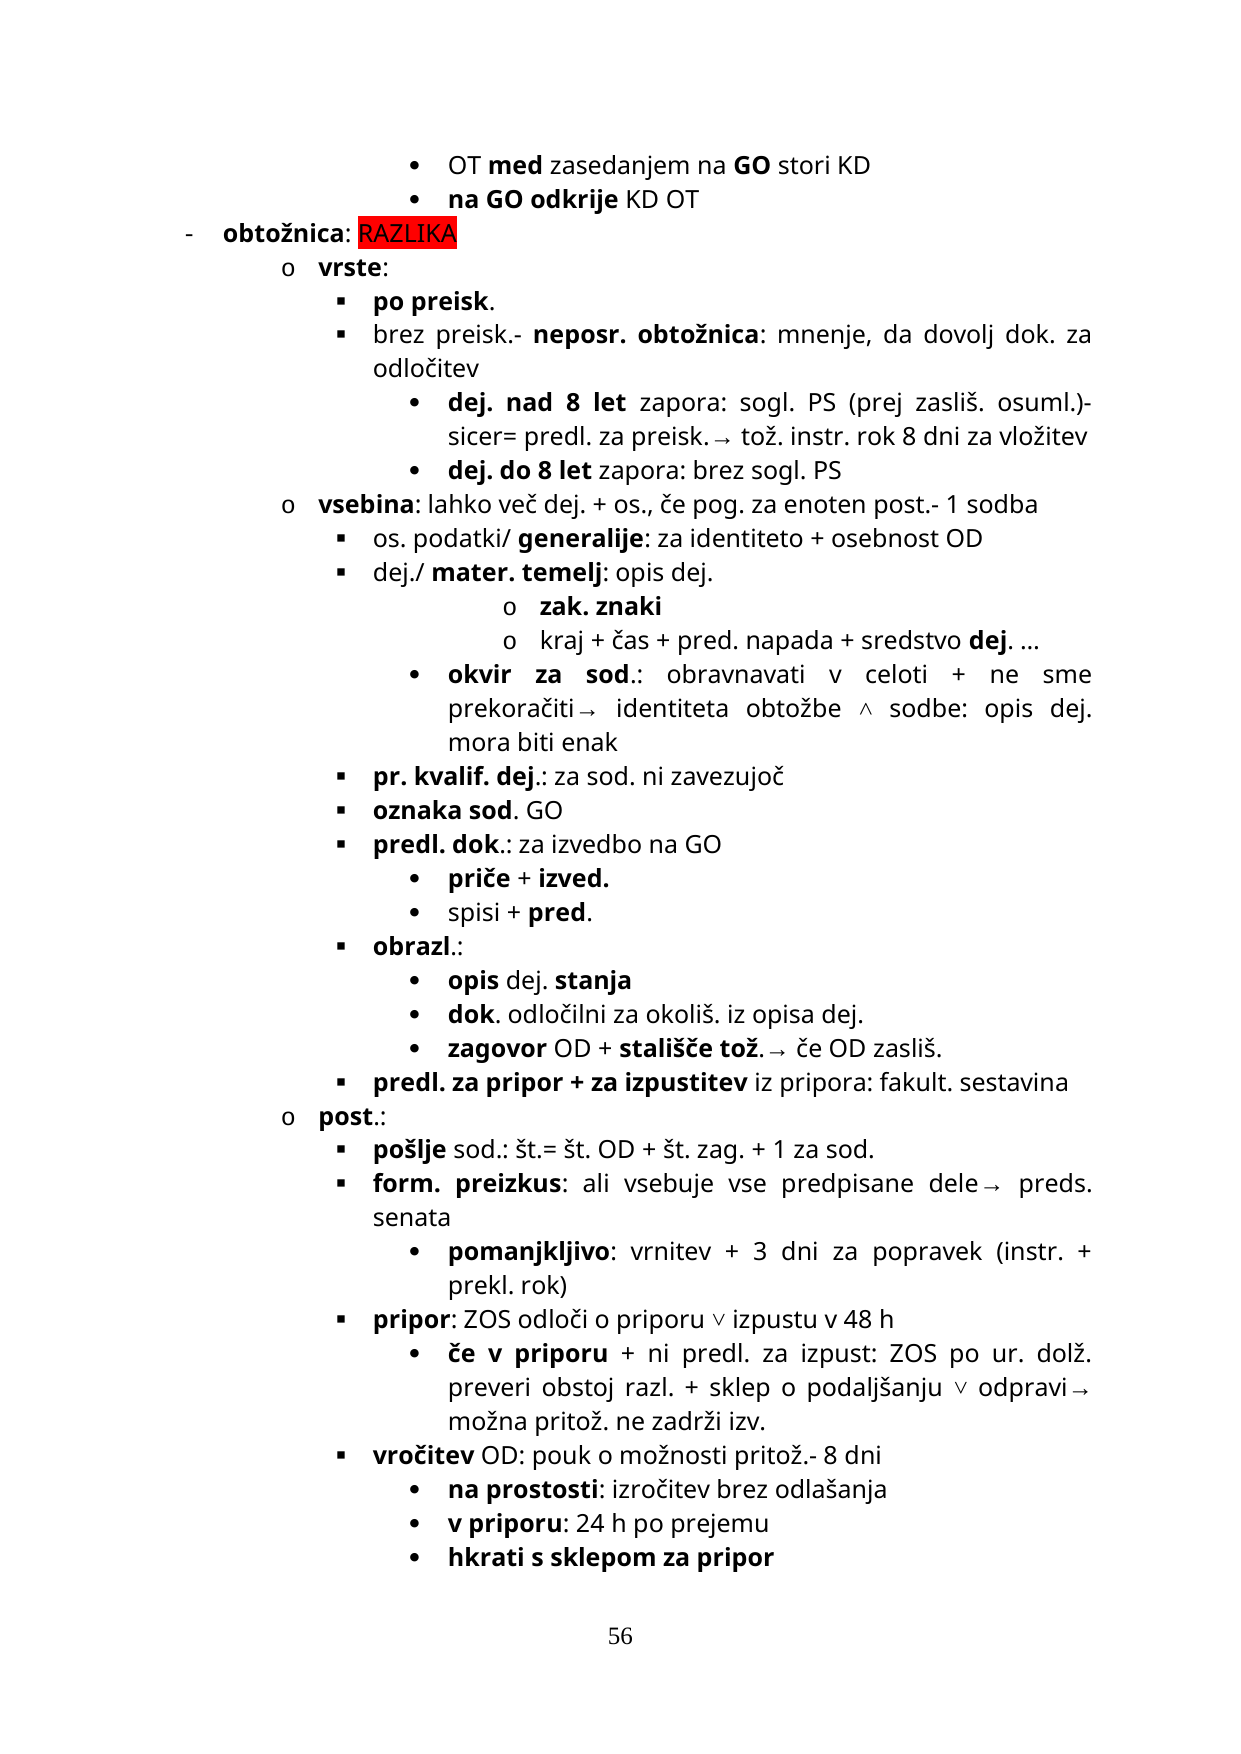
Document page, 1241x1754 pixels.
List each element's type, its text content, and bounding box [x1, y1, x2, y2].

list dej./ mater. temelj: opis dej. [335, 555, 1093, 589]
list vročitev OD: pouk o možnosti pritož.- 8 dni [335, 1438, 1093, 1472]
list pomanjkljivo: vrnitev + 3 dni za popravek (instr. + prekl. rok) [410, 1234, 1093, 1302]
list zagovor OD + stališče tož.→ če OD zasliš. [410, 1031, 1093, 1064]
list na GO odkrije KD OT [410, 182, 1093, 216]
list post.: [281, 1098, 1093, 1132]
list pr. kvalif. dej.: za sod. ni zavezujoč [335, 759, 1093, 793]
list vsebina: lahko več dej. + os., če pog. za enoten post.- 1 sodba [281, 487, 1093, 521]
list form. preizkus: ali vsebuje vse predpisane dele→ preds. senata [335, 1166, 1093, 1234]
list kraj + čas + pred. napada + sredstvo dej. … [502, 623, 1093, 657]
list oznaka sod. GO [335, 793, 1093, 827]
list v priporu: 24 h po prejemu [410, 1506, 1093, 1540]
list spisi + pred. [410, 895, 1093, 929]
list pripor: ZOS odloči o priporu ˅ izpustu v 48 h [335, 1302, 1093, 1336]
list po preisk. [335, 283, 1093, 317]
list dok. odločilni za okoliš. iz opisa dej. [410, 997, 1093, 1031]
list pošlje sod.: št.= št. OD + št. zag. + 1 za sod. [335, 1132, 1093, 1166]
list hkrati s sklepom za pripor [410, 1540, 1093, 1574]
list če v priporu + ni predl. za izpust: ZOS po ur. dolž. preveri obstoj razl. + sklep o podaljšanju ˅ odpravi→ možna pritož. ne zadrži izv. [410, 1336, 1093, 1438]
list obrazl.: [335, 929, 1093, 963]
list vrste: [281, 249, 1093, 283]
list dej. nad 8 let zapora: sogl. PS (prej zasliš. osuml.)- sicer= predl. za preisk.→ tož. instr. rok 8 dni za vložitev [410, 385, 1093, 453]
list predl. dok.: za izvedbo na GO [335, 827, 1093, 861]
list OT med zasedanjem na GO stori KD [410, 148, 1093, 182]
list zak. znaki [502, 589, 1093, 623]
list na prostosti: izročitev brez odlašanja [410, 1472, 1093, 1506]
list okvir za sod.: obravnavati v celoti + ne sme prekoračiti→ identiteta obtožbe ˄ sodbe: opis dej. mora biti enak [410, 657, 1093, 759]
list opis dej. stanja [410, 963, 1093, 997]
list priče + izved. [410, 861, 1093, 895]
list obtožnica: RAZLIKA [185, 216, 1093, 249]
list predl. za pripor + za izpustitev iz pripora: fakult. sestavina [335, 1064, 1093, 1098]
list os. podatki/ generalije: za identiteto + osebnost OD [335, 521, 1093, 555]
list brez preisk.- neposr. obtožnica: mnenje, da dovolj dok. za odločitev [335, 317, 1093, 385]
list dej. do 8 let zapora: brez sogl. PS [410, 453, 1093, 487]
